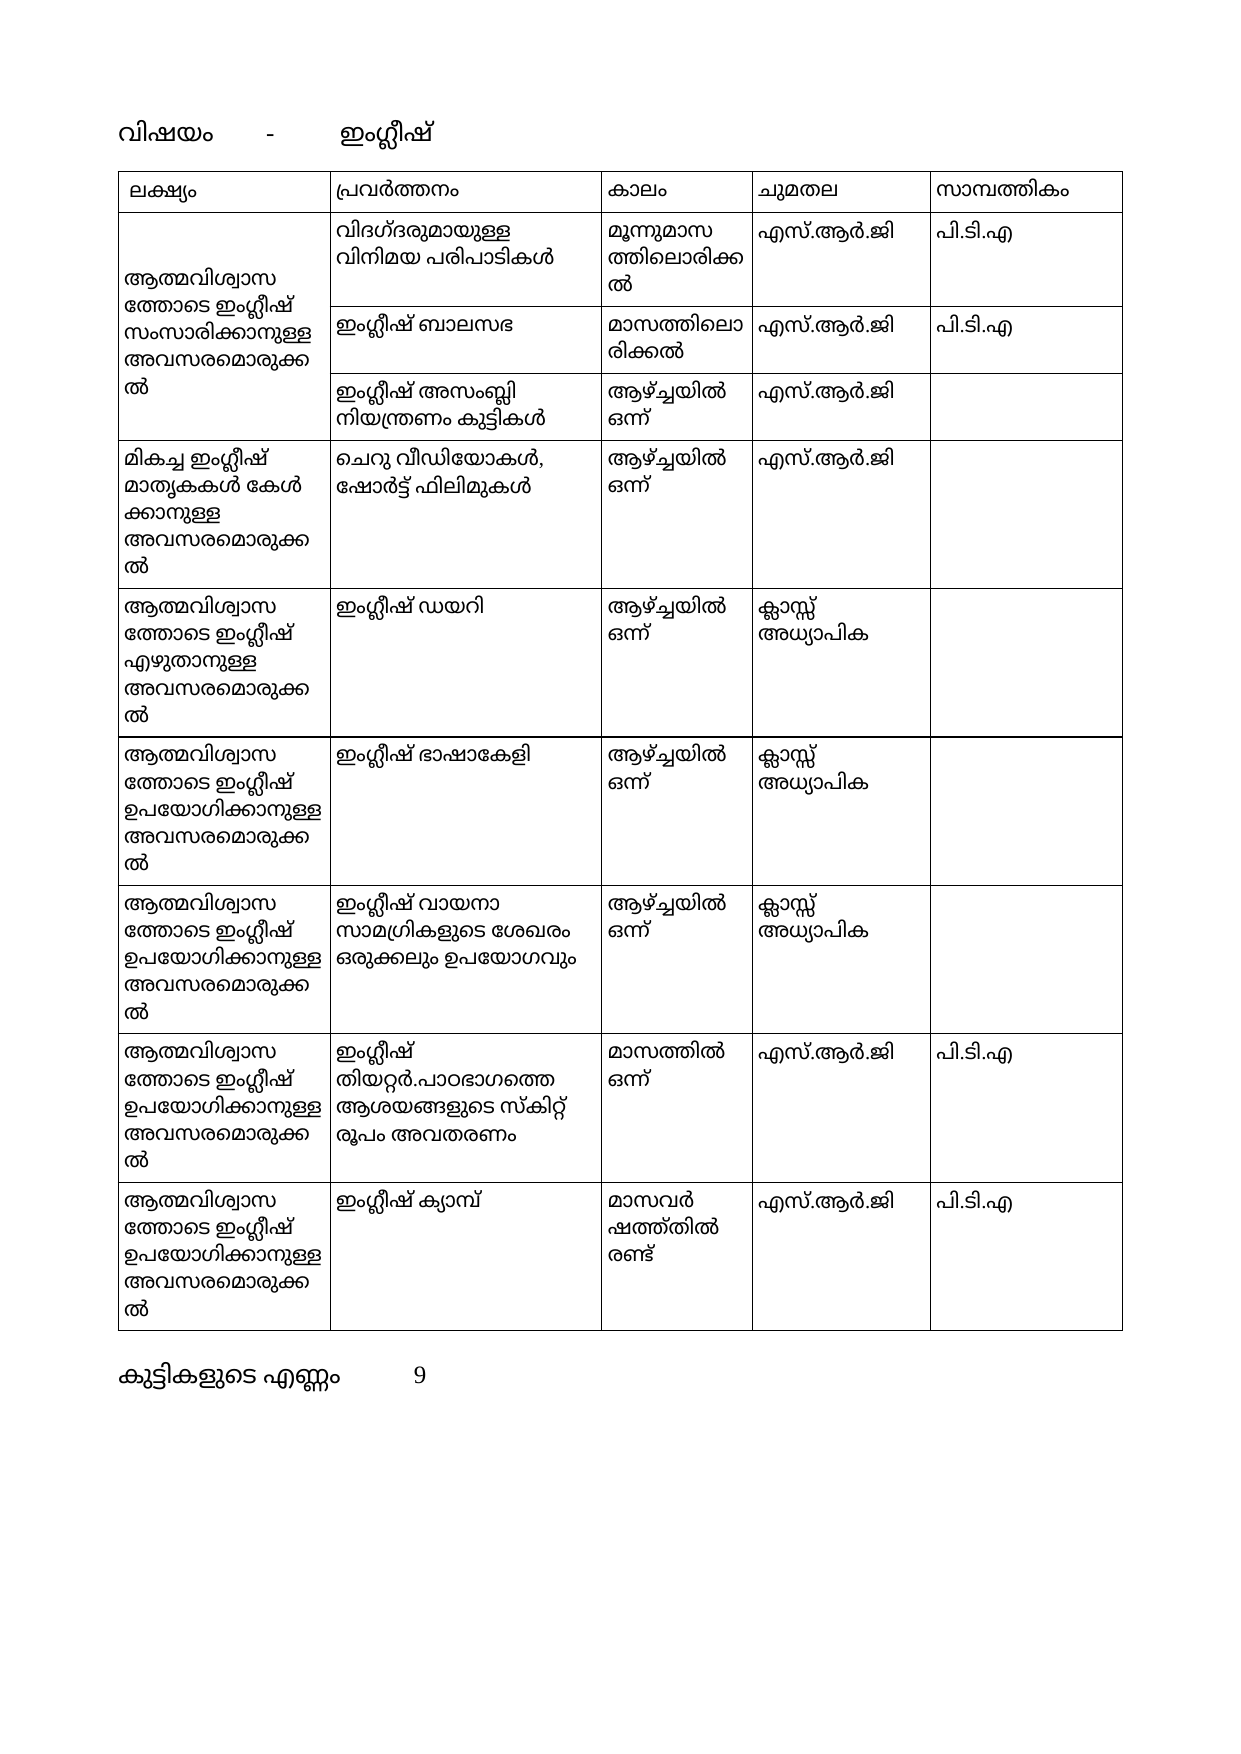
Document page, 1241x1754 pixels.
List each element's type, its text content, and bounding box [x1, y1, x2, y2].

table_cell ആഴ്ച്ചയില്‍ ഒന്ന് [602, 374, 752, 439]
table_cell [931, 374, 1122, 439]
table_cell ആഴ്ച്ചയില്‍ ഒന്ന് [602, 589, 752, 736]
table_cell ആത്മവിശ്വാസത്തോടെ ഇംഗ്ലീഷ് എഴുതാനുള്ള അവസരമൊരുക്കല്‍ [119, 589, 330, 736]
table_cell പി.ടി.എ [931, 213, 1122, 306]
table_cell [931, 589, 1122, 736]
table_cell ആഴ്ച്ചയില്‍ ഒന്ന് [602, 738, 752, 885]
table_cell ആത്മവിശ്വാസത്തോടെ ഇംഗ്ലീഷ് സംസാരിക്കാനുള്ള അവസരമൊരുക്കല്‍ [119, 213, 330, 439]
table_cell മാസവര്‍ഷത്ത്തില്‍ രണ്ട് [602, 1183, 752, 1330]
table_header പ്രവര്‍ത്തനം [331, 172, 601, 212]
table_cell ചെറു വീഡിയോകള്‍, ഷോര്‍ട്ട് ഫിലിമുകള്‍ [331, 441, 601, 588]
table_header സാമ്പത്തികം [931, 172, 1122, 212]
table_cell പി.ടി.എ [931, 1183, 1122, 1330]
table_cell ക്ലാസ്സ് അധ്യാപിക [753, 886, 930, 1033]
table_cell ക്ലാസ്സ് അധ്യാപിക [753, 738, 930, 885]
table_cell ഇംഗ്ലീഷ് അസംബ്ലി നിയന്ത്രണം കുട്ടികള്‍ [331, 374, 601, 439]
table_cell ആത്മവിശ്വാസത്തോടെ ഇംഗ്ലീഷ് ഉപയോഗിക്കാനുള്ള അവസരമൊരുക്കല്‍ [119, 738, 330, 885]
table_cell [931, 738, 1122, 885]
table_cell എസ്.ആര്‍.ജി [753, 307, 930, 373]
table_cell എസ്.ആര്‍.ജി [753, 213, 930, 306]
table_cell [931, 441, 1122, 588]
table_cell മൂന്നുമാസത്തിലൊരിക്കല്‍ [602, 213, 752, 306]
table_cell എസ്.ആര്‍.ജി [753, 374, 930, 439]
table_cell ആത്മവിശ്വാസത്തോടെ ഇംഗ്ലീഷ് ഉപയോഗിക്കാനുള്ള അവസരമൊരുക്കല്‍ [119, 1034, 330, 1182]
table_cell ആഴ്ച്ചയില്‍ ഒന്ന് [602, 886, 752, 1033]
table_cell മികച്ച ഇംഗ്ലീഷ് മാതൃകകള്‍ കേള്‍ക്കാനുള്ള അവസരമൊരുക്കല്‍ [119, 441, 330, 588]
table_cell ആത്മവിശ്വാസത്തോടെ ഇംഗ്ലീഷ് ഉപയോഗിക്കാനുള്ള അവസരമൊരുക്കല്‍ [119, 886, 330, 1033]
table_header ചുമതല [753, 172, 930, 212]
text വിഷയം - ഇംഗ്ലീഷ് [118, 118, 1122, 152]
table_cell ഇംഗ്ലീഷ് വായനാ സാമഗ്രികളുടെ ശേഖരം ഒരുക്കലും ഉപയോഗവും [331, 886, 601, 1033]
table_cell ഇംഗ്ലീഷ് ബാലസഭ [331, 307, 601, 373]
table_cell എസ്.ആര്‍.ജി [753, 441, 930, 588]
table_cell ആത്മവിശ്വാസത്തോടെ ഇംഗ്ലീഷ് ഉപയോഗിക്കാനുള്ള അവസരമൊരുക്കല്‍ [119, 1183, 330, 1330]
table_header ലക്ഷ്യം [119, 172, 330, 212]
table_cell പി.ടി.എ [931, 1034, 1122, 1182]
table_cell [931, 886, 1122, 1033]
table_cell ഇംഗ്ലീഷ് തിയറ്റര്‍.പാഠഭാഗത്തെ ആശയങ്ങളുടെ സ്കിറ്റ് രൂപം അവതരണം [331, 1034, 601, 1182]
table_cell എസ്.ആര്‍.ജി [753, 1034, 930, 1182]
table_cell വിദഗ്ദരുമായുള്ള വിനിമയ പരിപാടികള്‍ [331, 213, 601, 306]
table_cell ഇംഗ്ലീഷ് ഡയറി [331, 589, 601, 736]
table_cell ഇംഗ്ലീഷ് ക്യാമ്പ് [331, 1183, 601, 1330]
table_header കാലം [602, 172, 752, 212]
table_cell ഇംഗ്ലീഷ് ഭാഷാകേളി [331, 738, 601, 885]
table_cell മാസത്തില്‍ ഒന്ന് [602, 1034, 752, 1182]
table_cell പി.ടി.എ [931, 307, 1122, 373]
table_cell എസ്.ആര്‍.ജി [753, 1183, 930, 1330]
table_cell ആഴ്ച്ചയില്‍ ഒന്ന് [602, 441, 752, 588]
table_cell ക്ലാസ്സ് അധ്യാപിക [753, 589, 930, 736]
text കുട്ടികളുടെ എണ്ണം 9 [118, 1360, 1122, 1393]
table_cell മാസത്തിലൊരിക്കല്‍ [602, 307, 752, 373]
